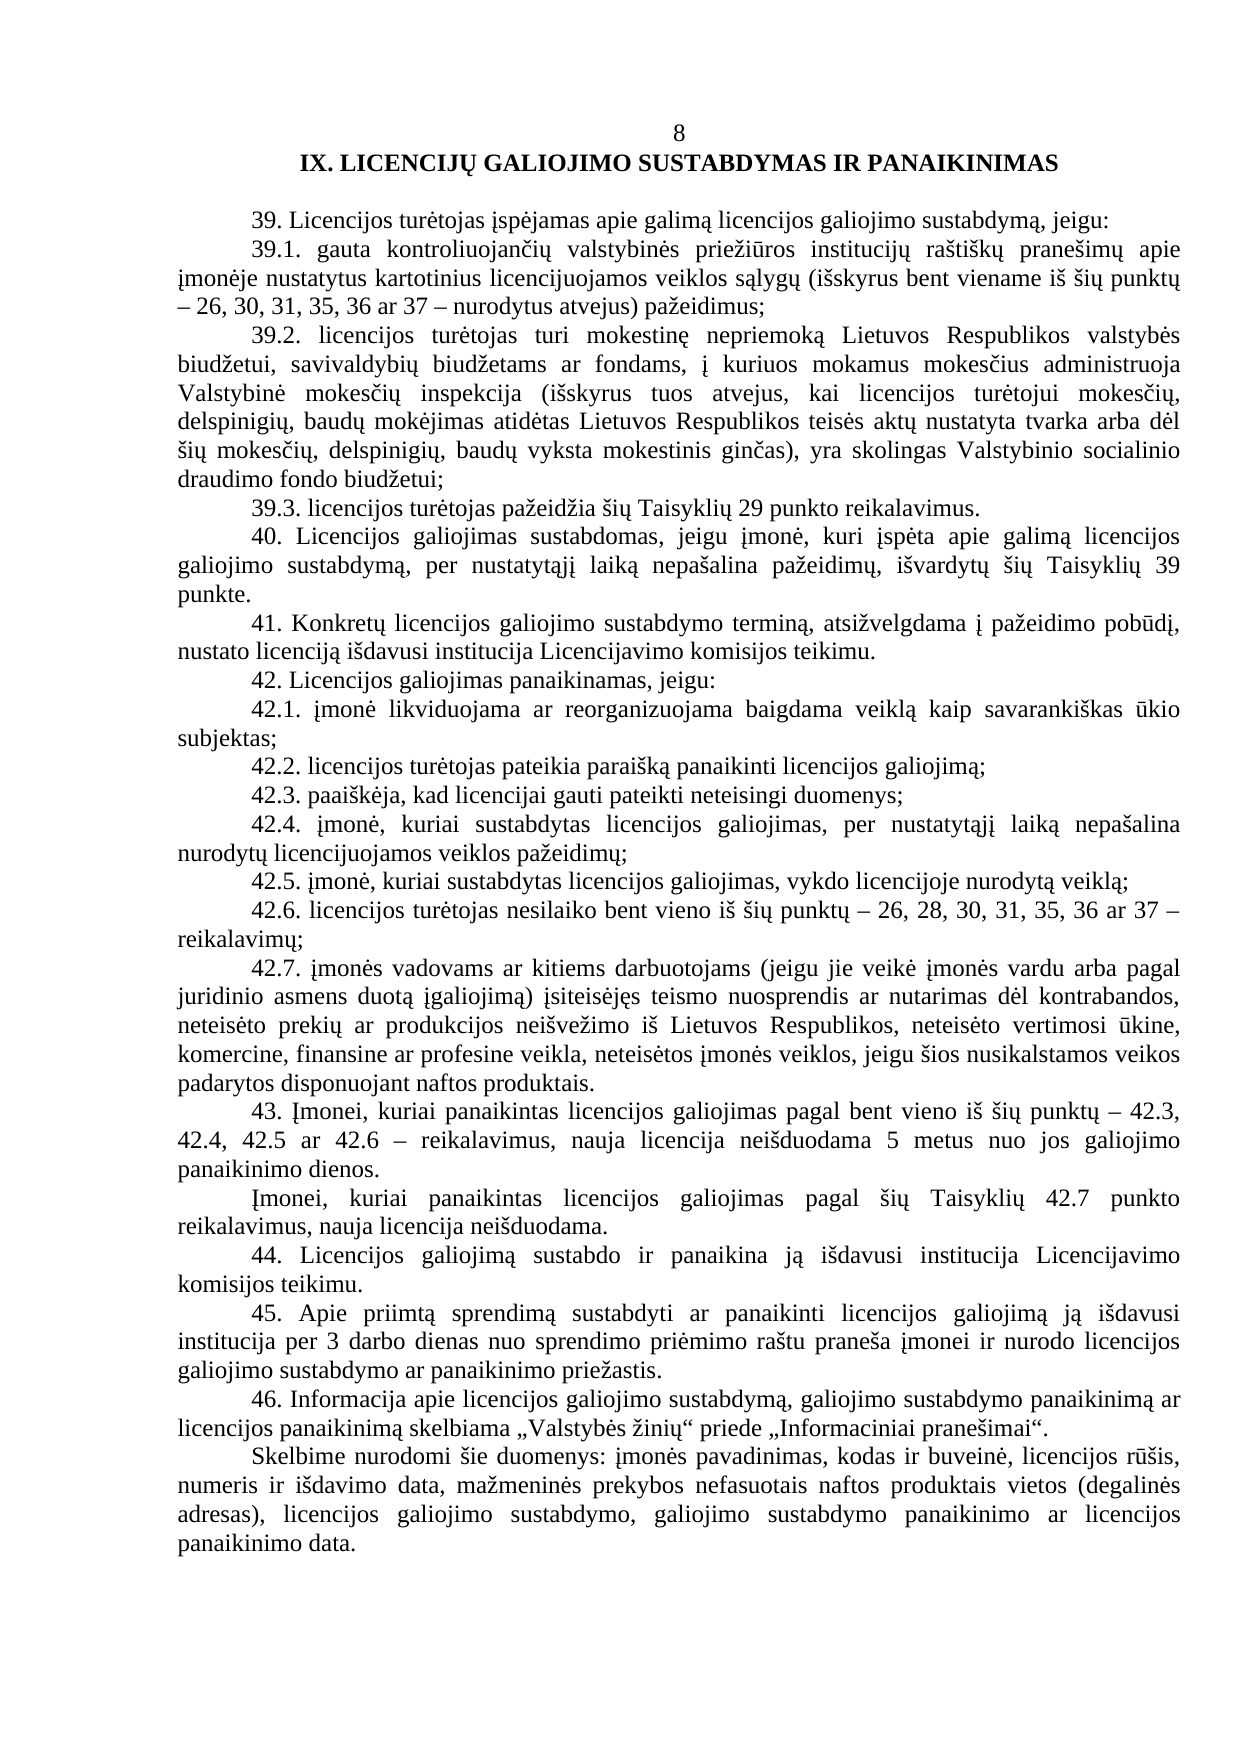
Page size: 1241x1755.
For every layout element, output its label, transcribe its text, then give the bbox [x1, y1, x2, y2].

text 45. Apie priimtą sprendimą sustabdyti ar panaikinti licencijos galiojimą ją išdavusi institucija per 3 darbo dienas nuo sprendimo priėmimo raštu praneša įmonei ir nurodo licencijos galiojimo sustabdymo ar panaikinimo priežastis. [177, 1298, 1181, 1384]
text 40. Licencijos galiojimas sustabdomas, jeigu įmonė, kuri įspėta apie galimą licencijos galiojimo sustabdymą, per nustatytąjį laiką nepašalina pažeidimų, išvardytų šių Taisyklių 39 punkte. [177, 521, 1181, 608]
text 39.3. licencijos turėtojas pažeidžia šių Taisyklių 29 punkto reikalavimus. [177, 493, 1181, 521]
text 42.3. paaiškėja, kad licencijai gauti pateikti neteisingi duomenys; [177, 780, 1181, 809]
text 42.1. įmonė likviduojama ar reorganizuojama baigdama veiklą kaip savarankiškas ūkio subjektas; [177, 694, 1181, 751]
text Ix. Licencijų galiojimo sustabdymas ir panaikinimas [177, 148, 1181, 176]
text 42.2. licencijos turėtojas pateikia paraišką panaikinti licencijos galiojimą; [177, 751, 1181, 780]
text 42.5. įmonė, kuriai sustabdytas licencijos galiojimas, vykdo licencijoje nurodytą veiklą; [177, 866, 1181, 895]
text Įmonei, kuriai panaikintas licencijos galiojimas pagal šių Taisyklių 42.7 punkto reikalavimus, nauja licencija neišduodama. [177, 1183, 1181, 1240]
text 41. Konkretų licencijos galiojimo sustabdymo terminą, atsižvelgdama į pažeidimo pobūdį, nustato licenciją išdavusi institucija Licencijavimo komisijos teikimu. [177, 608, 1181, 665]
text 42.4. įmonė, kuriai sustabdytas licencijos galiojimas, per nustatytąjį laiką nepašalina nurodytų licencijuojamos veiklos pažeidimų; [177, 809, 1181, 866]
text 42. Licencijos galiojimas panaikinamas, jeigu: [177, 665, 1181, 694]
text 39.1. gauta kontroliuojančių valstybinės priežiūros institucijų raštiškų pranešimų apie įmonėje nustatytus kartotinius licencijuojamos veiklos sąlygų (išskyrus bent viename iš šių punktų – 26, 30, 31, 35, 36 ar 37 – nurodytus atvejus) pažeidimus; [177, 234, 1181, 320]
text 42.6. licencijos turėtojas nesilaiko bent vieno iš šių punktų – 26, 28, 30, 31, 35, 36 ar 37 – reikalavimų; [177, 895, 1181, 953]
text 39. Licencijos turėtojas įspėjamas apie galimą licencijos galiojimo sustabdymą, jeigu: [177, 205, 1181, 234]
text 44. Licencijos galiojimą sustabdo ir panaikina ją išdavusi institucija Licencijavimo komisijos teikimu. [177, 1240, 1181, 1298]
text 46. Informacija apie licencijos galiojimo sustabdymą, galiojimo sustabdymo panaikinimą ar licencijos panaikinimą skelbiama „Valstybės žinių“ priede „Informaciniai pranešimai“. [177, 1384, 1181, 1441]
text 39.2. licencijos turėtojas turi mokestinę nepriemoką Lietuvos Respublikos valstybės biudžetui, savivaldybių biudžetams ar fondams, į kuriuos mokamus mokesčius administruoja Valstybinė mokesčių inspekcija (išskyrus tuos atvejus, kai licencijos turėtojui mokesčių, delspinigių, baudų mokėjimas atidėtas Lietuvos Respublikos teisės aktų nustatyta tvarka arba dėl šių mokesčių, delspinigių, baudų vyksta mokestinis ginčas), yra skolingas Valstybinio socialinio draudimo fondo biudžetui; [177, 320, 1181, 493]
text 43. Įmonei, kuriai panaikintas licencijos galiojimas pagal bent vieno iš šių punktų – 42.3, 42.4, 42.5 ar 42.6 – reikalavimus, nauja licencija neišduodama 5 metus nuo jos galiojimo panaikinimo dienos. [177, 1096, 1181, 1183]
text 42.7. įmonės vadovams ar kitiems darbuotojams (jeigu jie veikė įmonės vardu arba pagal juridinio asmens duotą įgaliojimą) įsiteisėjęs teismo nuosprendis ar nutarimas dėl kontrabandos, neteisėto prekių ar produkcijos neišvežimo iš Lietuvos Respublikos, neteisėto vertimosi ūkine, komercine, finansine ar profesine veikla, neteisėtos įmonės veiklos, jeigu šios nusikalstamos veikos padarytos disponuojant naftos produktais. [177, 953, 1181, 1096]
text Skelbime nurodomi šie duomenys: įmonės pavadinimas, kodas ir buveinė, licencijos rūšis, numeris ir išdavimo data, mažmeninės prekybos nefasuotais naftos produktais vietos (degalinės adresas), licencijos galiojimo sustabdymo, galiojimo sustabdymo panaikinimo ar licencijos panaikinimo data. [177, 1441, 1181, 1556]
